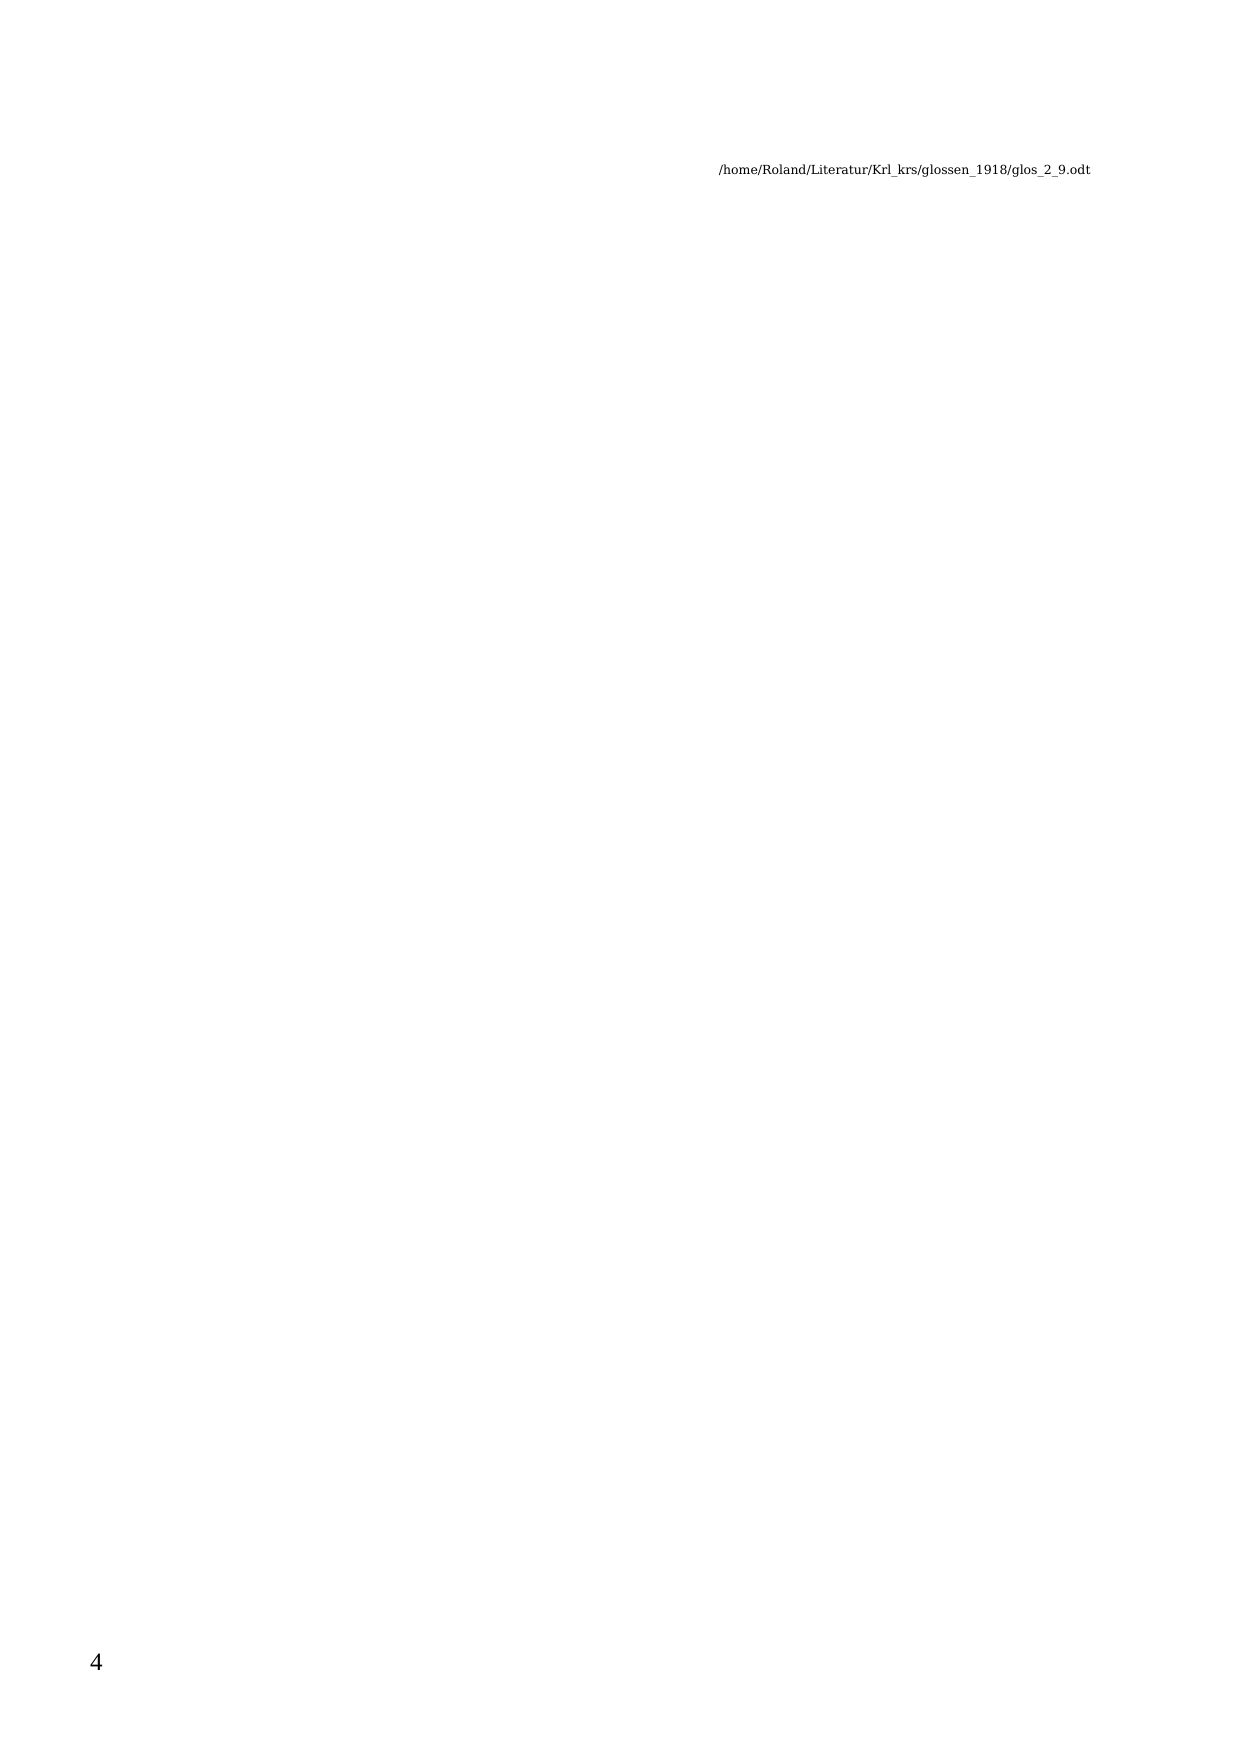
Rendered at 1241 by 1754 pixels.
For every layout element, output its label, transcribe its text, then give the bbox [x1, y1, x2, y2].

text /home/Roland/Literatur/Krl_krs/glossen_1918/glos_2_9.odt [90, 162, 1091, 177]
